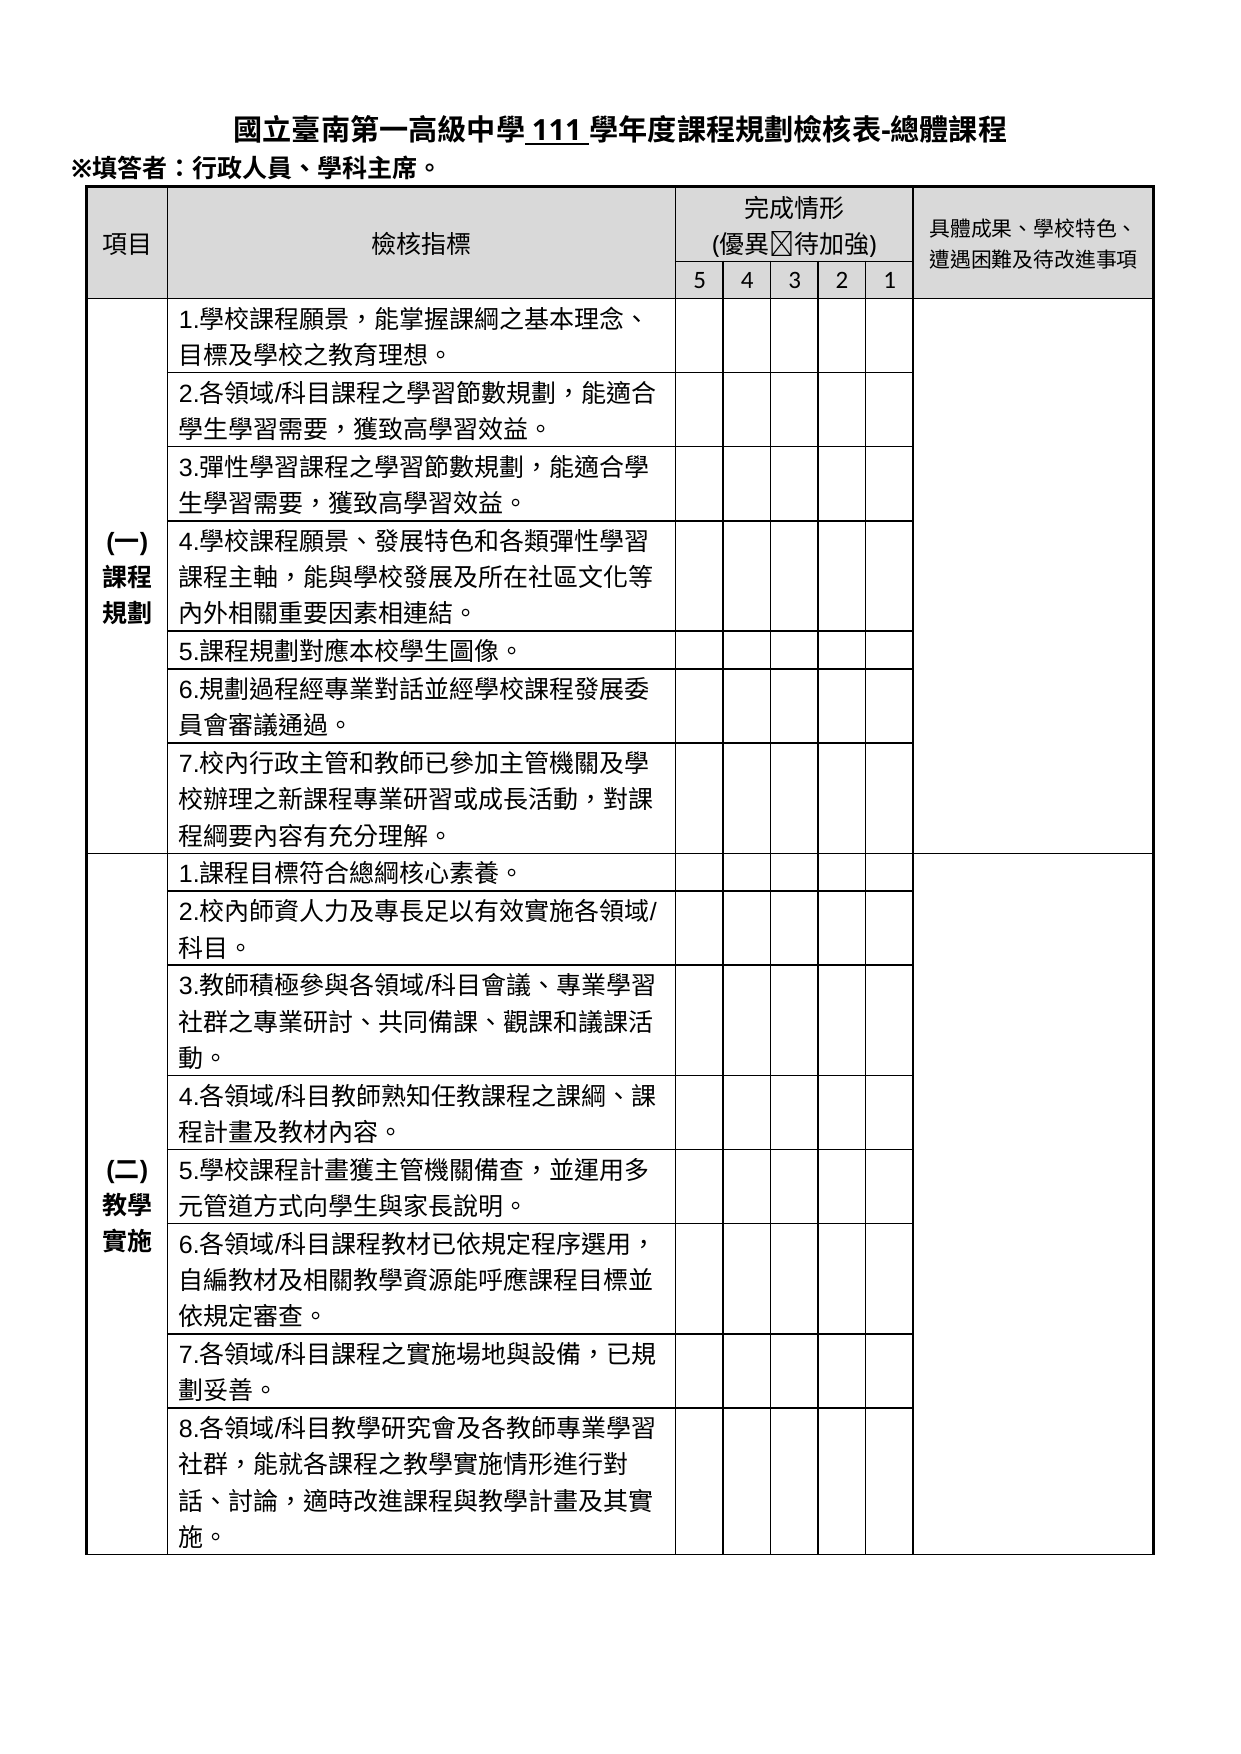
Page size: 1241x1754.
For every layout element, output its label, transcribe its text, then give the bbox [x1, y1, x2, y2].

table_cell 4 [724, 262, 770, 298]
table_cell [819, 1335, 865, 1407]
table_cell [724, 1335, 770, 1407]
table_cell 5.課程規劃對應本校學生圖像。 [168, 632, 675, 668]
table_cell [676, 744, 722, 852]
table_cell [724, 892, 770, 964]
table_cell [724, 522, 770, 630]
table_cell [724, 744, 770, 852]
table_header 完成情形 (優異待加強) [676, 188, 912, 261]
table_cell [724, 1076, 770, 1149]
table_cell [676, 299, 722, 372]
table_cell [819, 670, 865, 742]
table_cell [771, 299, 817, 372]
table_cell [819, 447, 865, 520]
table_cell [866, 632, 912, 668]
table_cell 7.各領域/科目課程之實施場地與設備，已規劃妥善。 [168, 1335, 675, 1407]
table_cell 1 [866, 262, 912, 298]
table_cell [676, 854, 722, 890]
table_cell [676, 1224, 722, 1333]
table_cell [724, 1224, 770, 1333]
table_cell [724, 670, 770, 742]
table_cell [724, 447, 770, 520]
table_cell [819, 522, 865, 630]
table_cell 8.各領域/科目教學研究會及各教師專業學習社群，能就各課程之教學實施情形進行對話、討論，適時改進課程與教學計畫及其實施。 [168, 1409, 675, 1554]
table_cell [724, 373, 770, 446]
table_header 檢核指標 [168, 188, 675, 298]
table_cell [676, 447, 722, 520]
table_cell [866, 1150, 912, 1223]
table_cell [676, 1335, 722, 1407]
table_cell [724, 1150, 770, 1223]
table_cell [866, 892, 912, 964]
table_cell 3 [771, 262, 817, 298]
table_cell (二)教學實施 [88, 854, 167, 1554]
table_cell [866, 299, 912, 372]
table_cell [771, 1224, 817, 1333]
table_cell [771, 892, 817, 964]
table_cell [771, 744, 817, 852]
table_cell [771, 632, 817, 668]
table_cell [676, 670, 722, 742]
table_cell [819, 632, 865, 668]
table_cell [866, 522, 912, 630]
table_cell [819, 744, 865, 852]
table_cell [866, 1409, 912, 1554]
table_cell [866, 670, 912, 742]
table_cell 4.學校課程願景、發展特色和各類彈性學習課程主軸，能與學校發展及所在社區文化等內外相關重要因素相連結。 [168, 522, 675, 630]
table_cell [771, 670, 817, 742]
text ※填答者：行政人員、學科主席。 [71, 149, 1169, 185]
table_cell [819, 1076, 865, 1149]
table_cell [676, 966, 722, 1074]
table_cell [676, 373, 722, 446]
table_cell [819, 966, 865, 1074]
table_cell [866, 744, 912, 852]
table_cell 3.彈性學習課程之學習節數規劃，能適合學生學習需要，獲致高學習效益。 [168, 447, 675, 520]
table_cell [819, 854, 865, 890]
table_cell [724, 632, 770, 668]
table_cell (一)課程規劃 [88, 299, 167, 852]
table_cell [866, 1224, 912, 1333]
table_cell [819, 373, 865, 446]
table_cell [819, 1409, 865, 1554]
text 國立臺南第一高級中學 111 學年度課程規劃檢核表-總體課程 [71, 106, 1169, 149]
table_cell 3.教師積極參與各領域/科目會議、專業學習社群之專業研討、共同備課、觀課和議課活動。 [168, 966, 675, 1074]
table_cell 6.規劃過程經專業對話並經學校課程發展委員會審議通過。 [168, 670, 675, 742]
table_cell 6.各領域/科目課程教材已依規定程序選用，自編教材及相關教學資源能呼應課程目標並依規定審查。 [168, 1224, 675, 1333]
table_cell [866, 447, 912, 520]
table_cell [866, 1076, 912, 1149]
table_cell 7.校內行政主管和教師已參加主管機關及學校辦理之新課程專業研習或成長活動，對課程綱要內容有充分理解。 [168, 744, 675, 852]
table_cell [676, 632, 722, 668]
table_cell [819, 892, 865, 964]
table_cell [771, 447, 817, 520]
table_cell [724, 966, 770, 1074]
table_cell [676, 1409, 722, 1554]
table_cell [866, 373, 912, 446]
table_cell [866, 854, 912, 890]
table_cell 2.校內師資人力及專長足以有效實施各領域/科目。 [168, 892, 675, 964]
table_cell [914, 299, 1152, 852]
table_cell 4.各領域/科目教師熟知任教課程之課綱、課程計畫及教材內容。 [168, 1076, 675, 1149]
table_cell [771, 373, 817, 446]
table_cell [771, 1409, 817, 1554]
table_cell [771, 522, 817, 630]
table_header 具體成果、學校特色、遭遇困難及待改進事項 [914, 188, 1152, 298]
table_cell 5 [676, 262, 722, 298]
table_cell [771, 854, 817, 890]
table_cell [771, 966, 817, 1074]
table_cell 1.學校課程願景，能掌握課綱之基本理念、目標及學校之教育理想。 [168, 299, 675, 372]
table_cell [676, 1150, 722, 1223]
table_cell [676, 1076, 722, 1149]
table_cell [819, 1224, 865, 1333]
table_cell [819, 299, 865, 372]
table_cell [676, 892, 722, 964]
table_cell [724, 299, 770, 372]
table_cell [914, 854, 1152, 1554]
table_cell 2 [819, 262, 865, 298]
table_header 項目 [88, 188, 167, 298]
table_cell 5.學校課程計畫獲主管機關備查，並運用多元管道方式向學生與家長說明。 [168, 1150, 675, 1223]
table_cell [771, 1335, 817, 1407]
table_cell 1.課程目標符合總綱核心素養。 [168, 854, 675, 890]
table_cell [724, 1409, 770, 1554]
table_cell [771, 1150, 817, 1223]
table_cell [771, 1076, 817, 1149]
table_cell [866, 1335, 912, 1407]
table_cell [724, 854, 770, 890]
table_cell [676, 522, 722, 630]
table_cell 2.各領域/科目課程之學習節數規劃，能適合學生學習需要，獲致高學習效益。 [168, 373, 675, 446]
table_cell [866, 966, 912, 1074]
table_cell [819, 1150, 865, 1223]
